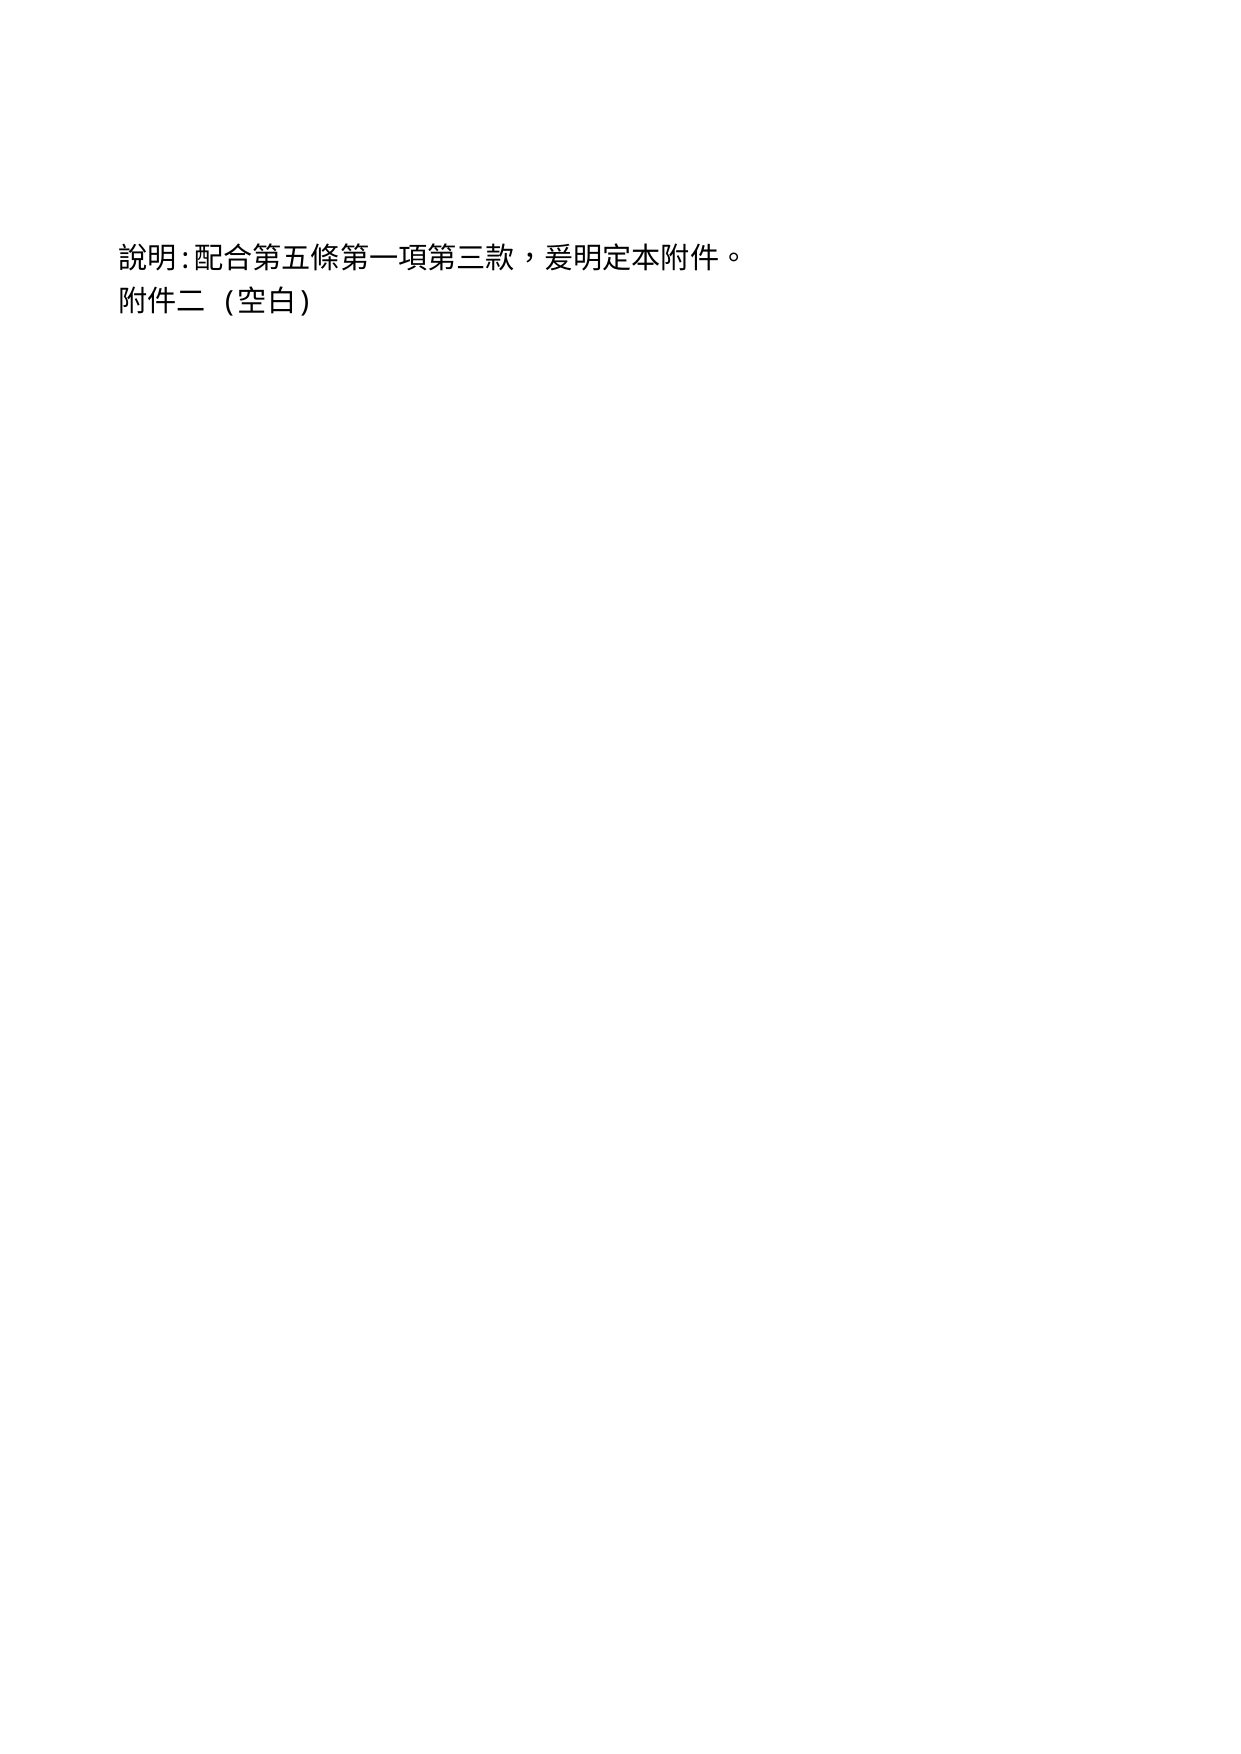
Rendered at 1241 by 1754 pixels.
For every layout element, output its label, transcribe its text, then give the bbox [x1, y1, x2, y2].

text 附件二 (空白) [118, 277, 1107, 320]
text 說明:配合第五條第一項第三款，爰明定本附件。 [118, 235, 1107, 277]
